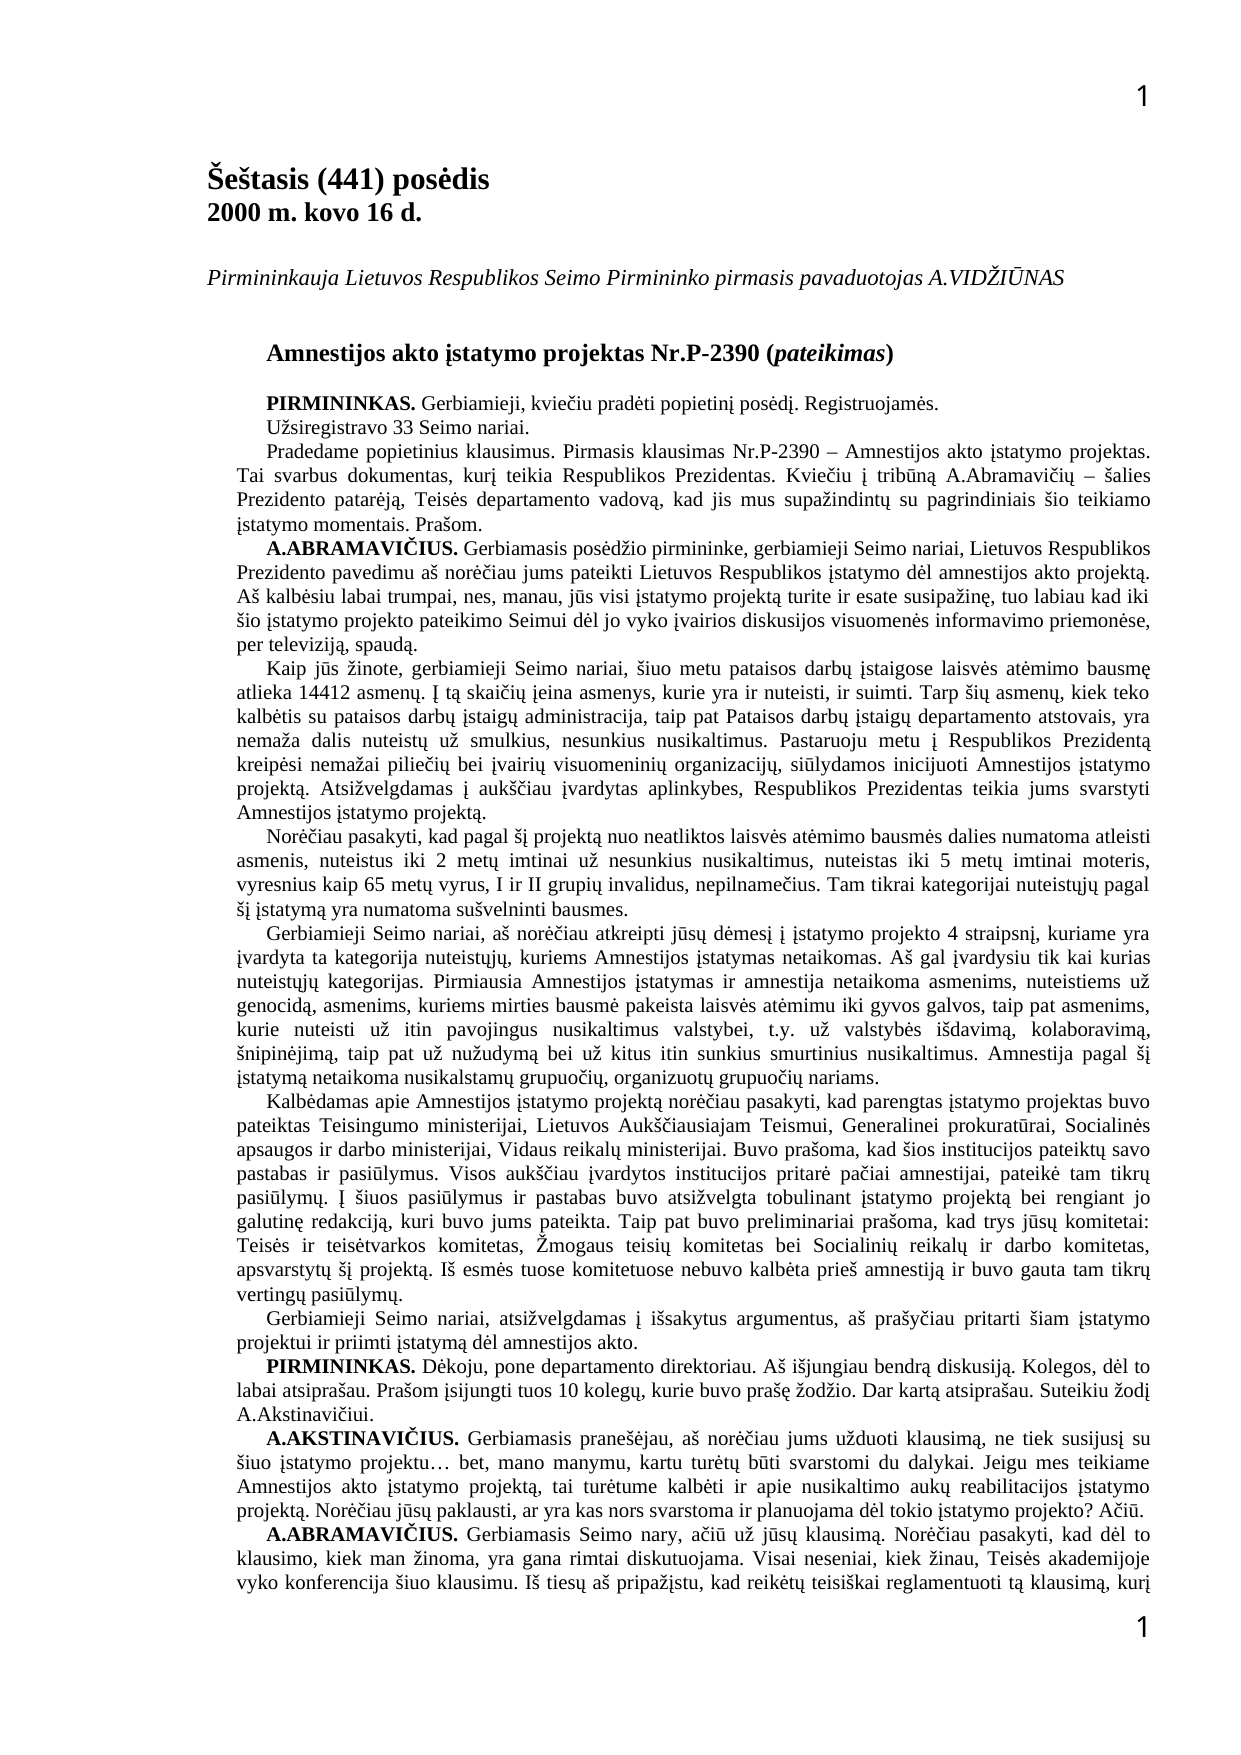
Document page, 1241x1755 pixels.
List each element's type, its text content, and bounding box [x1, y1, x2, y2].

text Pirmininkauja Lietuvos Respublikos Seimo Pirmininko pirmasis pavaduotojas A.VIDŽIŪNAS [207, 264, 1152, 290]
text Amnestijos akto įstatymo projektas Nr.P-2390 (pateikimas) [236, 338, 1152, 367]
text Kalbėdamas apie Amnestijos įstatymo projektą norėčiau pasakyti, kad parengtas įstatymo projektas buvo pateiktas Teisingumo ministerijai, Lietuvos Aukščiausiajam Teismui, Generalinei prokuratūrai, Socialinės apsaugos ir darbo ministerijai, Vidaus reikalų ministerijai. Buvo prašoma, kad šios institucijos pateiktų savo pastabas ir pasiūlymus. Visos aukščiau įvardytos institucijos pritarė pačiai amnestijai, pateikė tam tikrų pasiūlymų. Į šiuos pasiūlymus ir pastabas buvo atsižvelgta tobulinant įstatymo projektą bei rengiant jo galutinę redakciją, kuri buvo jums pateikta. Taip pat buvo preliminariai prašoma, kad trys jūsų komitetai: Teisės ir teisėtvarkos komitetas, Žmogaus teisių komitetas bei Socialinių reikalų ir darbo komitetas, apsvarstytų šį projektą. Iš esmės tuose komitetuose nebuvo kalbėta prieš amnestiją ir buvo gauta tam tikrų vertingų pasiūlymų. [236, 1089, 1152, 1306]
text A.ABRAMAVIČIUS. Gerbiamasis posėdžio pirmininke, gerbiamieji Seimo nariai, Lietuvos Respublikos Prezidento pavedimu aš norėčiau jums pateikti Lietuvos Respublikos įstatymo dėl amnestijos akto projektą. Aš kalbėsiu labai trumpai, nes, manau, jūs visi įstatymo projektą turite ir esate susipažinę, tuo labiau kad iki šio įstatymo projekto pateikimo Seimui dėl jo vyko įvairios diskusijos visuomenės informavimo priemonėse, per televiziją, spaudą. [236, 536, 1152, 656]
text A.ABRAMAVIČIUS. Gerbiamasis Seimo nary, ačiū už jūsų klausimą. Norėčiau pasakyti, kad dėl to klausimo, kiek man žinoma, yra gana rimtai diskutuojama. Visai neseniai, kiek žinau, Teisės akademijoje vyko konferencija šiuo klausimu. Iš tiesų aš pripažįstu, kad reikėtų teisiškai reglamentuoti tą klausimą, kurį [236, 1522, 1152, 1594]
text PIRMININKAS. Dėkoju, pone departamento direktoriau. Aš išjungiau bendrą diskusiją. Kolegos, dėl to labai atsiprašau. Prašom įsijungti tuos 10 kolegų, kurie buvo prašę žodžio. Dar kartą atsiprašau. Suteikiu žodį A.Akstinavičiui. [236, 1354, 1152, 1426]
text PIRMININKAS. Gerbiamieji, kviečiu pradėti popietinį posėdį. Registruojamės. [236, 391, 1152, 415]
text Gerbiamieji Seimo nariai, atsižvelgdamas į išsakytus argumentus, aš prašyčiau pritarti šiam įstatymo projektui ir priimti įstatymą dėl amnestijos akto. [236, 1306, 1152, 1354]
text Kaip jūs žinote, gerbiamieji Seimo nariai, šiuo metu pataisos darbų įstaigose laisvės atėmimo bausmę atlieka 14412 asmenų. Į tą skaičių įeina asmenys, kurie yra ir nuteisti, ir suimti. Tarp šių asmenų, kiek teko kalbėtis su pataisos darbų įstaigų administracija, taip pat Pataisos darbų įstaigų departamento atstovais, yra nemaža dalis nuteistų už smulkius, nesunkius nusikaltimus. Pastaruoju metu į Respublikos Prezidentą kreipėsi nemažai piliečių bei įvairių visuomeninių organizacijų, siūlydamos inicijuoti Amnestijos įstatymo projektą. Atsižvelgdamas į aukščiau įvardytas aplinkybes, Respublikos Prezidentas teikia jums svarstyti Amnestijos įstatymo projektą. [236, 656, 1152, 824]
text Pradedame popietinius klausimus. Pirmasis klausimas Nr.P-2390 – Amnestijos akto įstatymo projektas. Tai svarbus dokumentas, kurį teikia Respublikos Prezidentas. Kviečiu į tribūną A.Abramavičių – šalies Prezidento patarėją, Teisės departamento vadovą, kad jis mus supažindintų su pagrindiniais šio teikiamo įstatymo momentais. Prašom. [236, 439, 1152, 536]
text Užsiregistravo 33 Seimo nariai. [236, 415, 1152, 439]
text Gerbiamieji Seimo nariai, aš norėčiau atkreipti jūsų dėmesį į įstatymo projekto 4 straipsnį, kuriame yra įvardyta ta kategorija nuteistųjų, kuriems Amnestijos įstatymas netaikomas. Aš gal įvardysiu tik kai kurias nuteistųjų kategorijas. Pirmiausia Amnestijos įstatymas ir amnestija netaikoma asmenims, nuteistiems už genocidą, asmenims, kuriems mirties bausmė pakeista laisvės atėmimu iki gyvos galvos, taip pat asmenims, kurie nuteisti už itin pavojingus nusikaltimus valstybei, t.y. už valstybės išdavimą, kolaboravimą, šnipinėjimą, taip pat už nužudymą bei už kitus itin sunkius smurtinius nusikaltimus. Amnestija pagal šį įstatymą netaikoma nusikalstamų grupuočių, organizuotų grupuočių nariams. [236, 921, 1152, 1089]
text Norėčiau pasakyti, kad pagal šį projektą nuo neatliktos laisvės atėmimo bausmės dalies numatoma atleisti asmenis, nuteistus iki 2 metų imtinai už nesunkius nusikaltimus, nuteistas iki 5 metų imtinai moteris, vyresnius kaip 65 metų vyrus, I ir II grupių invalidus, nepilnamečius. Tam tikrai kategorijai nuteistųjų pagal šį įstatymą yra numatoma sušvelninti bausmes. [236, 824, 1152, 921]
text A.AKSTINAVIČIUS. Gerbiamasis pranešėjau, aš norėčiau jums užduoti klausimą, ne tiek susijusį su šiuo įstatymo projektu… bet, mano manymu, kartu turėtų būti svarstomi du dalykai. Jeigu mes teikiame Amnestijos akto įstatymo projektą, tai turėtume kalbėti ir apie nusikaltimo aukų reabilitacijos įstatymo projektą. Norėčiau jūsų paklausti, ar yra kas nors svarstoma ir planuojama dėl tokio įstatymo projekto? Ačiū. [236, 1426, 1152, 1522]
text Šeštasis (441) posėdis 2000 m. kovo 16 d. [207, 160, 1152, 227]
